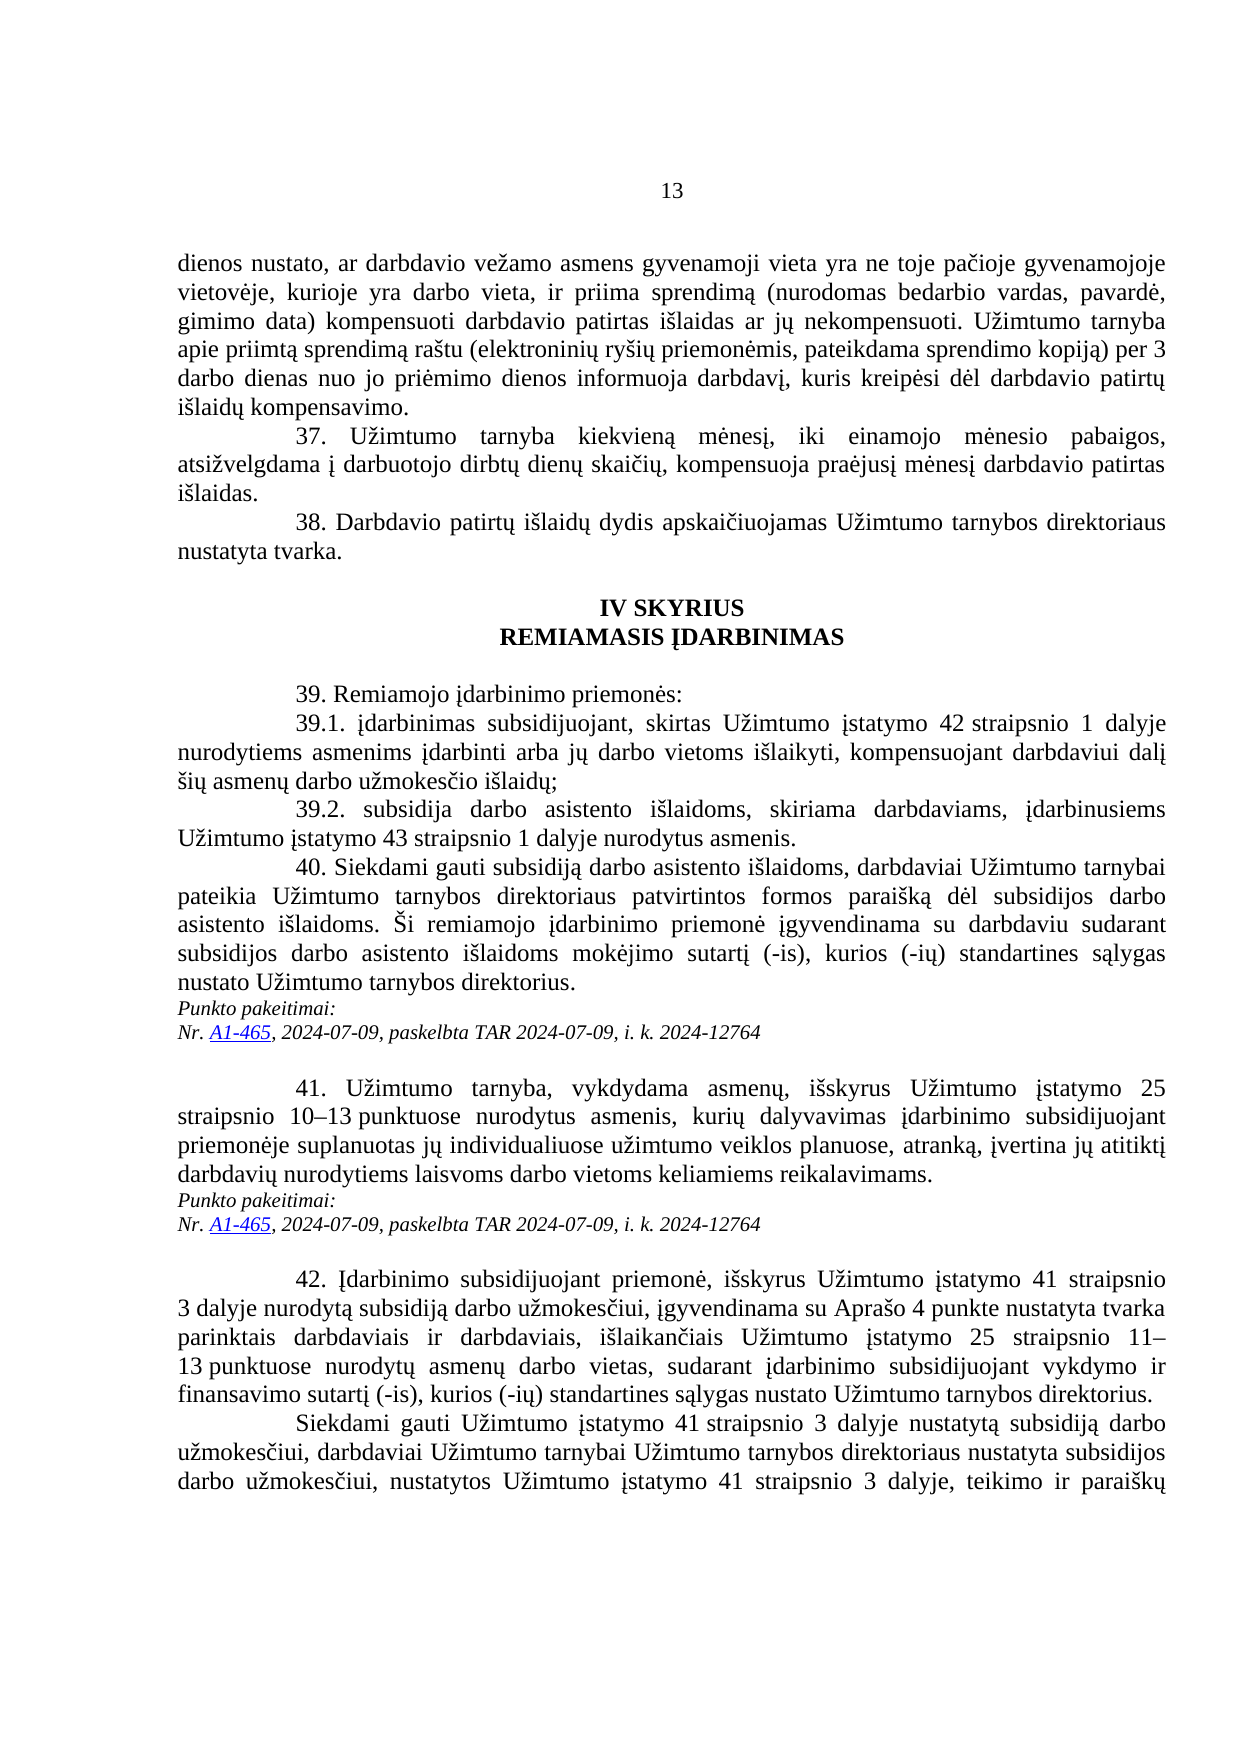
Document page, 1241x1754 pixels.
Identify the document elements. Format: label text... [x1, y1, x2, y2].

text Nr. A1-465, 2024-07-09, paskelbta TAR 2024-07-09, i. k. 2024-12764 [177, 1212, 1167, 1236]
text IV SKYRIUS [177, 593, 1167, 622]
text 40. Siekdami gauti subsidiją darbo asistento išlaidoms, darbdaviai Užimtumo tarnybai pateikia Užimtumo tarnybos direktoriaus patvirtintos formos paraišką dėl subsidijos darbo asistento išlaidoms. Ši remiamojo įdarbinimo priemonė įgyvendinama su darbdaviu sudarant subsidijos darbo asistento išlaidoms mokėjimo sutartį (-is), kurios (-ių) standartines sąlygas nustato Užimtumo tarnybos direktorius. [177, 852, 1167, 996]
text 39.1. įdarbinimas subsidijuojant, skirtas Užimtumo įstatymo 42 straipsnio 1 dalyje nurodytiems asmenims įdarbinti arba jų darbo vietoms išlaikyti, kompensuojant darbdaviui dalį šių asmenų darbo užmokesčio išlaidų; [177, 708, 1167, 794]
text Siekdami gauti Užimtumo įstatymo 41 straipsnio 3 dalyje nustatytą subsidiją darbo užmokesčiui, darbdaviai Užimtumo tarnybai Užimtumo tarnybos direktoriaus nustatyta subsidijos darbo užmokesčiui, nustatytos Užimtumo įstatymo 41 straipsnio 3 dalyje, teikimo ir paraiškų [177, 1408, 1167, 1494]
text REMIAMASIS ĮDARBINIMAS [177, 622, 1167, 651]
text 41. Užimtumo tarnyba, vykdydama asmenų, išskyrus Užimtumo įstatymo 25 straipsnio 10–13 punktuose nurodytus asmenis, kurių dalyvavimas įdarbinimo subsidijuojant priemonėje suplanuotas jų individualiuose užimtumo veiklos planuose, atranką, įvertina jų atitiktį darbdavių nurodytiems laisvoms darbo vietoms keliamiems reikalavimams. [177, 1073, 1167, 1188]
text Punkto pakeitimai: [177, 996, 1167, 1020]
text 38. Darbdavio patirtų išlaidų dydis apskaičiuojamas Užimtumo tarnybos direktoriaus nustatyta tvarka. [177, 507, 1167, 564]
text dienos nustato, ar darbdavio vežamo asmens gyvenamoji vieta yra ne toje pačioje gyvenamojoje vietovėje, kurioje yra darbo vieta, ir priima sprendimą (nurodomas bedarbio vardas, pavardė, gimimo data) kompensuoti darbdavio patirtas išlaidas ar jų nekompensuoti. Užimtumo tarnyba apie priimtą sprendimą raštu (elektroninių ryšių priemonėmis, pateikdama sprendimo kopiją) per 3 darbo dienas nuo jo priėmimo dienos informuoja darbdavį, kuris kreipėsi dėl darbdavio patirtų išlaidų kompensavimo. [177, 248, 1167, 421]
text Punkto pakeitimai: [177, 1188, 1167, 1212]
text Nr. A1-465, 2024-07-09, paskelbta TAR 2024-07-09, i. k. 2024-12764 [177, 1020, 1167, 1044]
text 37. Užimtumo tarnyba kiekvieną mėnesį, iki einamojo mėnesio pabaigos, atsižvelgdama į darbuotojo dirbtų dienų skaičių, kompensuoja praėjusį mėnesį darbdavio patirtas išlaidas. [177, 421, 1167, 507]
text 42. Įdarbinimo subsidijuojant priemonė, išskyrus Užimtumo įstatymo 41 straipsnio 3 dalyje nurodytą subsidiją darbo užmokesčiui, įgyvendinama su Aprašo 4 punkte nustatyta tvarka parinktais darbdaviais ir darbdaviais, išlaikančiais Užimtumo įstatymo 25 straipsnio 11–13 punktuose nurodytų asmenų darbo vietas, sudarant įdarbinimo subsidijuojant vykdymo ir finansavimo sutartį (-is), kurios (-ių) standartines sąlygas nustato Užimtumo tarnybos direktorius. [177, 1264, 1167, 1408]
text 39. Remiamojo įdarbinimo priemonės: [177, 679, 1167, 708]
text 39.2. subsidija darbo asistento išlaidoms, skiriama darbdaviams, įdarbinusiems Užimtumo įstatymo 43 straipsnio 1 dalyje nurodytus asmenis. [177, 794, 1167, 852]
